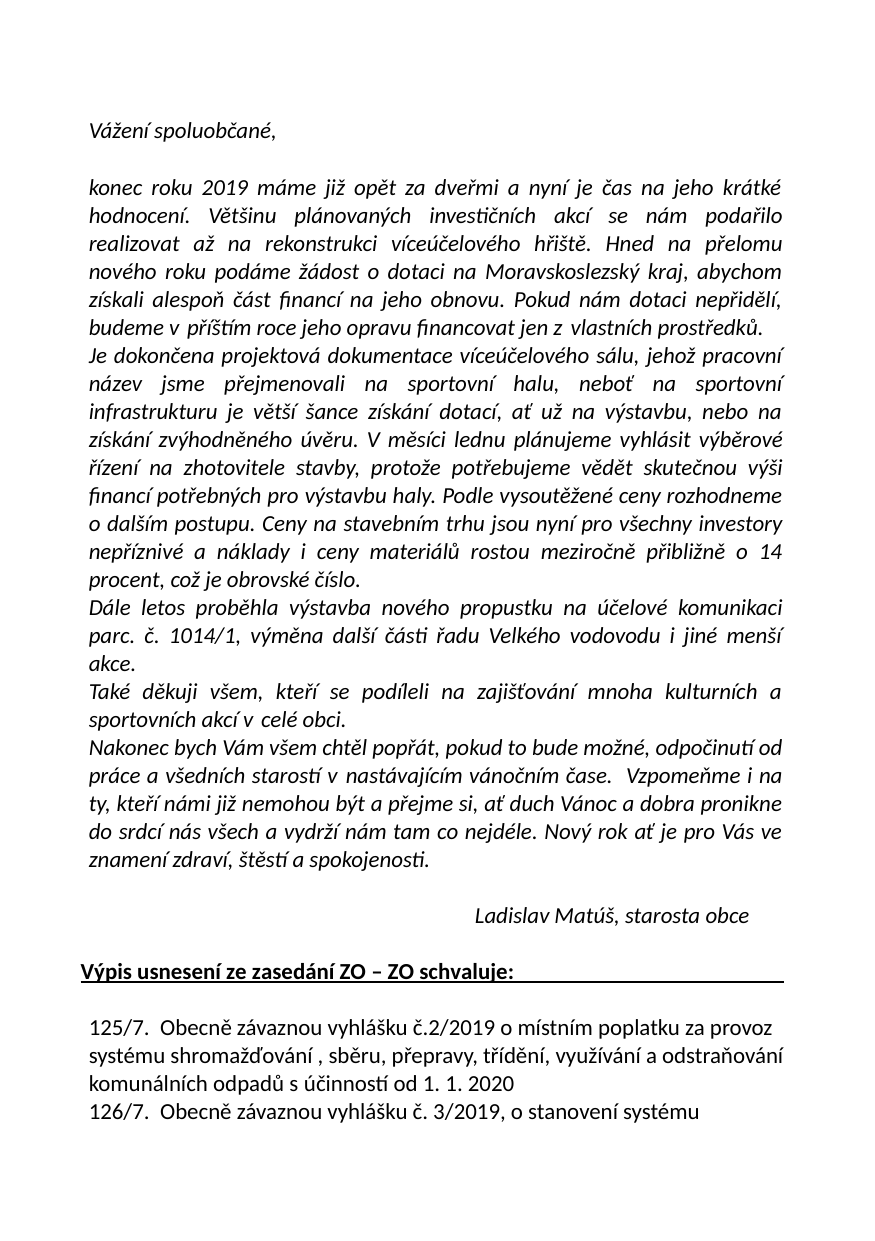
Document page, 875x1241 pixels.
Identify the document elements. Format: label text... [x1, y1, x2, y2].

text Vážení spoluobčané, [88, 117, 786, 145]
text konec roku 2019 máme již opět za dveřmi a nyní je čas na jeho krátké hodnocení. Většinu plánovaných investičních akcí se nám podařilo realizovat až na rekonstrukci víceúčelového hřiště. Hned na přelomu nového roku podáme žádost o dotaci na Moravskoslezský kraj, abychom získali alespoň část financí na jeho obnovu. Pokud nám dotaci nepřidělí, budeme v příštím roce jeho opravu financovat jen z vlastních prostředků. [88, 173, 786, 341]
text Ladislav Matúš, starosta obce [88, 901, 786, 929]
text 125/7. Obecně závaznou vyhlášku č.2/2019 o místním poplatku za provoz systému shromažďování , sběru, přepravy, třídění, využívání a odstraňování komunálních odpadů s účinností od 1. 1. 2020 [88, 1013, 786, 1097]
text Také děkuji všem, kteří se podíleli na zajišťování mnoha kulturních a sportovních akcí v celé obci. [88, 677, 786, 733]
text Výpis usnesení ze zasedání ZO – ZO schvaluje: [44, 957, 842, 985]
text Dále letos proběhla výstavba nového propustku na účelové komunikaci parc. č. 1014/1, výměna další části řadu Velkého vodovodu i jiné menší akce. [88, 593, 786, 677]
text 126/7. Obecně závaznou vyhlášku č. 3/2019, o stanovení systému [88, 1097, 786, 1125]
text Nakonec bych Vám všem chtěl popřát, pokud to bude možné, odpočinutí od práce a všedních starostí v nastávajícím vánočním čase. Vzpomeňme i na ty, kteří námi již nemohou být a přejme si, ať duch Vánoc a dobra pronikne do srdcí nás všech a vydrží nám tam co nejdéle. Nový rok ať je pro Vás ve znamení zdraví, štěstí a spokojenosti. [88, 733, 786, 873]
text Je dokončena projektová dokumentace víceúčelového sálu, jehož pracovní název jsme přejmenovali na sportovní halu, neboť na sportovní infrastrukturu je větší šance získání dotací, ať už na výstavbu, nebo na získání zvýhodněného úvěru. V měsíci lednu plánujeme vyhlásit výběrové řízení na zhotovitele stavby, protože potřebujeme vědět skutečnou výši financí potřebných pro výstavbu haly. Podle vysoutěžené ceny rozhodneme o dalším postupu. Ceny na stavebním trhu jsou nyní pro všechny investory nepříznivé a náklady i ceny materiálů rostou meziročně přibližně o 14 procent, což je obrovské číslo. [88, 341, 786, 593]
